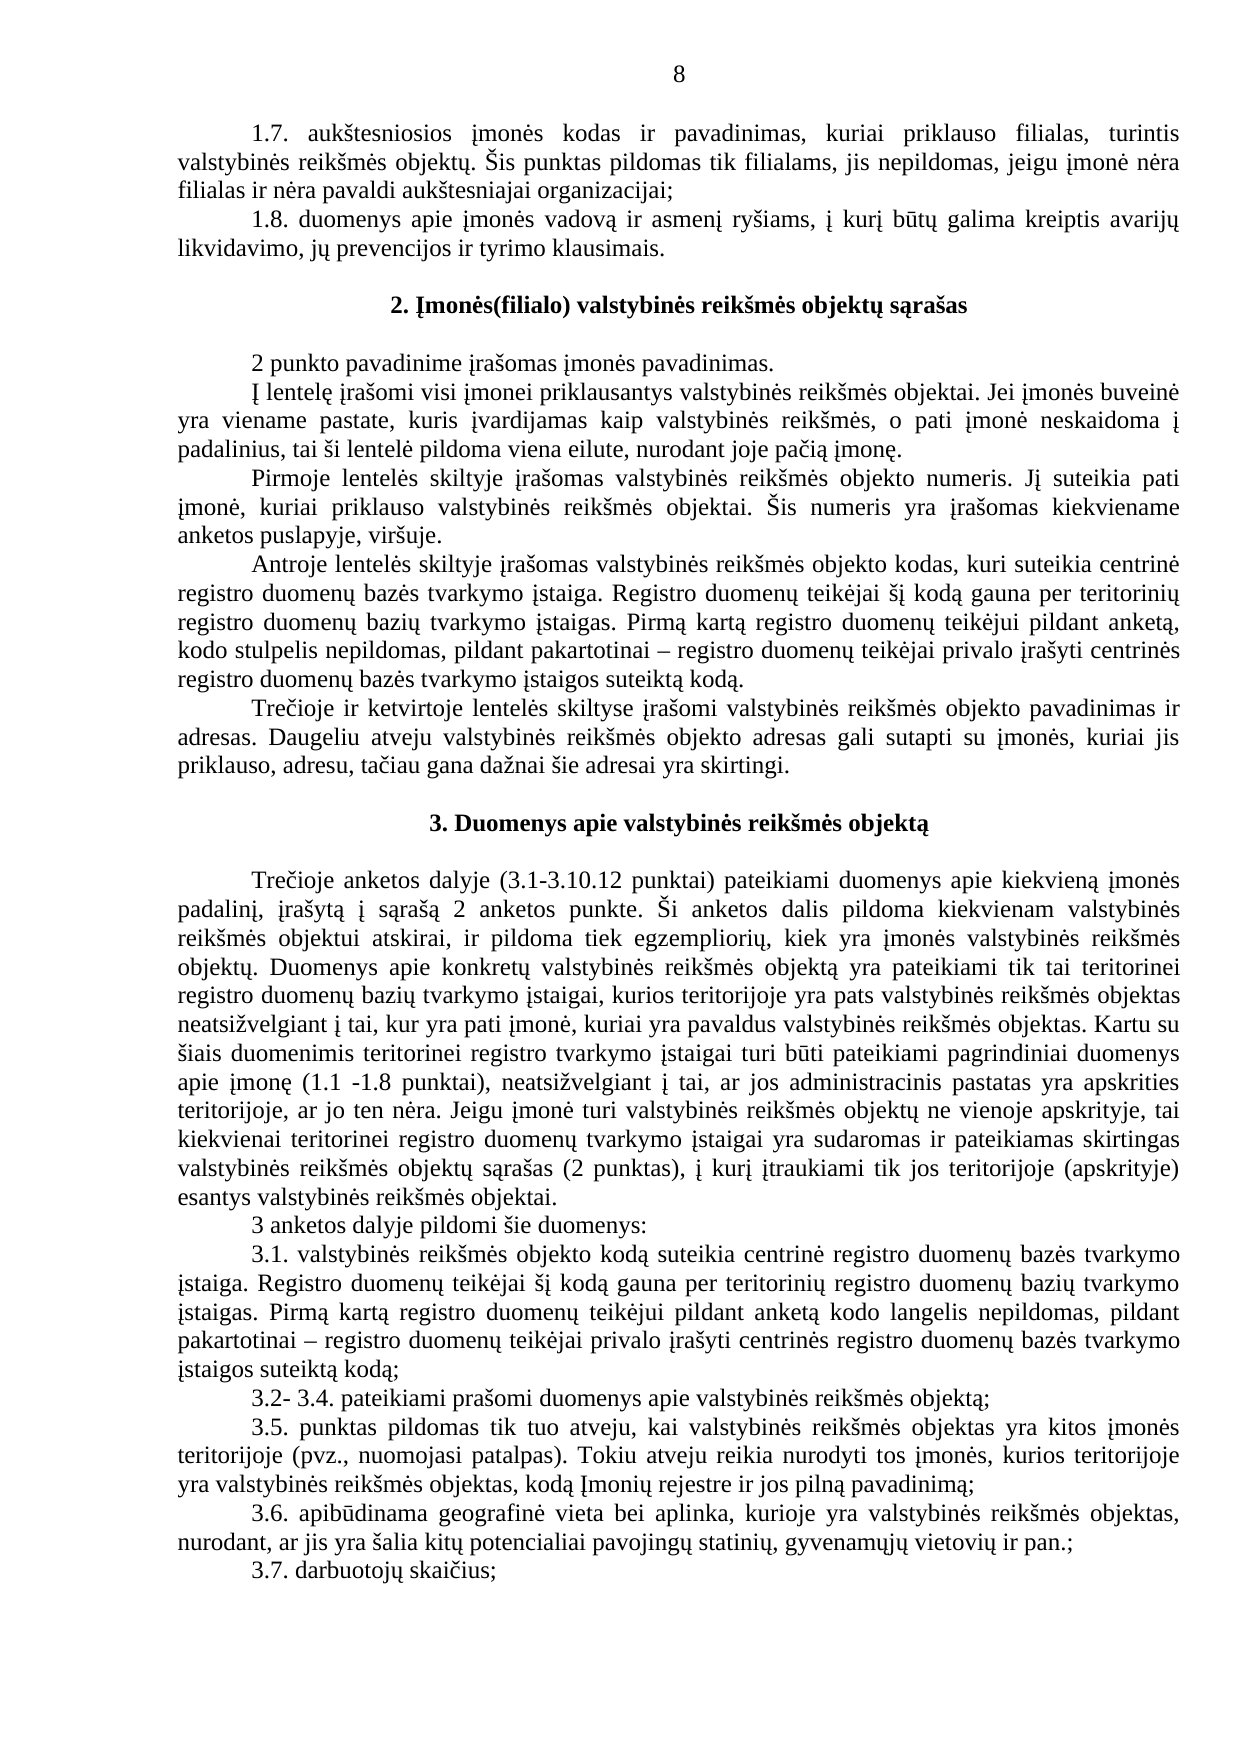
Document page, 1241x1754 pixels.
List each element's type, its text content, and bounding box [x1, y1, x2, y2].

text Pirmoje lentelės skiltyje įrašomas valstybinės reikšmės objekto numeris. Jį suteikia pati įmonė, kuriai priklauso valstybinės reikšmės objektai. Šis numeris yra įrašomas kiekviename anketos puslapyje, viršuje. [177, 463, 1181, 549]
text 1.8. duomenys apie įmonės vadovą ir asmenį ryšiams, į kurį būtų galima kreiptis avarijų likvidavimo, jų prevencijos ir tyrimo klausimais. [177, 204, 1181, 262]
text 3.1. valstybinės reikšmės objekto kodą suteikia centrinė registro duomenų bazės tvarkymo įstaiga. Registro duomenų teikėjai šį kodą gauna per teritorinių registro duomenų bazių tvarkymo įstaigas. Pirmą kartą registro duomenų teikėjui pildant anketą kodo langelis nepildomas, pildant pakartotinai – registro duomenų teikėjai privalo įrašyti centrinės registro duomenų bazės tvarkymo įstaigos suteiktą kodą; [177, 1239, 1181, 1383]
text 3 anketos dalyje pildomi šie duomenys: [177, 1211, 1181, 1239]
text 3. Duomenys apie valstybinės reikšmės objektą [177, 808, 1181, 837]
text 1.7. aukštesniosios įmonės kodas ir pavadinimas, kuriai priklauso filialas, turintis valstybinės reikšmės objektų. Šis punktas pildomas tik filialams, jis nepildomas, jeigu įmonė nėra filialas ir nėra pavaldi aukštesniajai organizacijai; [177, 118, 1181, 204]
text 3.7. darbuotojų skaičius; [177, 1556, 1181, 1584]
text 2. Įmonės(filialo) valstybinės reikšmės objektų sąrašas [177, 291, 1181, 319]
text 2 punkto pavadinime įrašomas įmonės pavadinimas. [177, 348, 1181, 377]
text 3.2- 3.4. pateikiami prašomi duomenys apie valstybinės reikšmės objektą; [177, 1383, 1181, 1412]
text Trečioje ir ketvirtoje lentelės skiltyse įrašomi valstybinės reikšmės objekto pavadinimas ir adresas. Daugeliu atveju valstybinės reikšmės objekto adresas gali sutapti su įmonės, kuriai jis priklauso, adresu, tačiau gana dažnai šie adresai yra skirtingi. [177, 693, 1181, 779]
text 3.6. apibūdinama geografinė vieta bei aplinka, kurioje yra valstybinės reikšmės objektas, nurodant, ar jis yra šalia kitų potencialiai pavojingų statinių, gyvenamųjų vietovių ir pan.; [177, 1498, 1181, 1556]
text 3.5. punktas pildomas tik tuo atveju, kai valstybinės reikšmės objektas yra kitos įmonės teritorijoje (pvz., nuomojasi patalpas). Tokiu atveju reikia nurodyti tos įmonės, kurios teritorijoje yra valstybinės reikšmės objektas, kodą Įmonių rejestre ir jos pilną pavadinimą; [177, 1412, 1181, 1498]
text Trečioje anketos dalyje (3.1-3.10.12 punktai) pateikiami duomenys apie kiekvieną įmonės padalinį, įrašytą į sąrašą 2 anketos punkte. Ši anketos dalis pildoma kiekvienam valstybinės reikšmės objektui atskirai, ir pildoma tiek egzempliorių, kiek yra įmonės valstybinės reikšmės objektų. Duomenys apie konkretų valstybinės reikšmės objektą yra pateikiami tik tai teritorinei registro duomenų bazių tvarkymo įstaigai, kurios teritorijoje yra pats valstybinės reikšmės objektas neatsižvelgiant į tai, kur yra pati įmonė, kuriai yra pavaldus valstybinės reikšmės objektas. Kartu su šiais duomenimis teritorinei registro tvarkymo įstaigai turi būti pateikiami pagrindiniai duomenys apie įmonę (1.1 -1.8 punktai), neatsižvelgiant į tai, ar jos administracinis pastatas yra apskrities teritorijoje, ar jo ten nėra. Jeigu įmonė turi valstybinės reikšmės objektų ne vienoje apskrityje, tai kiekvienai teritorinei registro duomenų tvarkymo įstaigai yra sudaromas ir pateikiamas skirtingas valstybinės reikšmės objektų sąrašas (2 punktas), į kurį įtraukiami tik jos teritorijoje (apskrityje) esantys valstybinės reikšmės objektai. [177, 866, 1181, 1211]
text Antroje lentelės skiltyje įrašomas valstybinės reikšmės objekto kodas, kuri suteikia centrinė registro duomenų bazės tvarkymo įstaiga. Registro duomenų teikėjai šį kodą gauna per teritorinių registro duomenų bazių tvarkymo įstaigas. Pirmą kartą registro duomenų teikėjui pildant anketą, kodo stulpelis nepildomas, pildant pakartotinai – registro duomenų teikėjai privalo įrašyti centrinės registro duomenų bazės tvarkymo įstaigos suteiktą kodą. [177, 549, 1181, 693]
text Į lentelę įrašomi visi įmonei priklausantys valstybinės reikšmės objektai. Jei įmonės buveinė yra viename pastate, kuris įvardijamas kaip valstybinės reikšmės, o pati įmonė neskaidoma į padalinius, tai ši lentelė pildoma viena eilute, nurodant joje pačią įmonę. [177, 377, 1181, 463]
